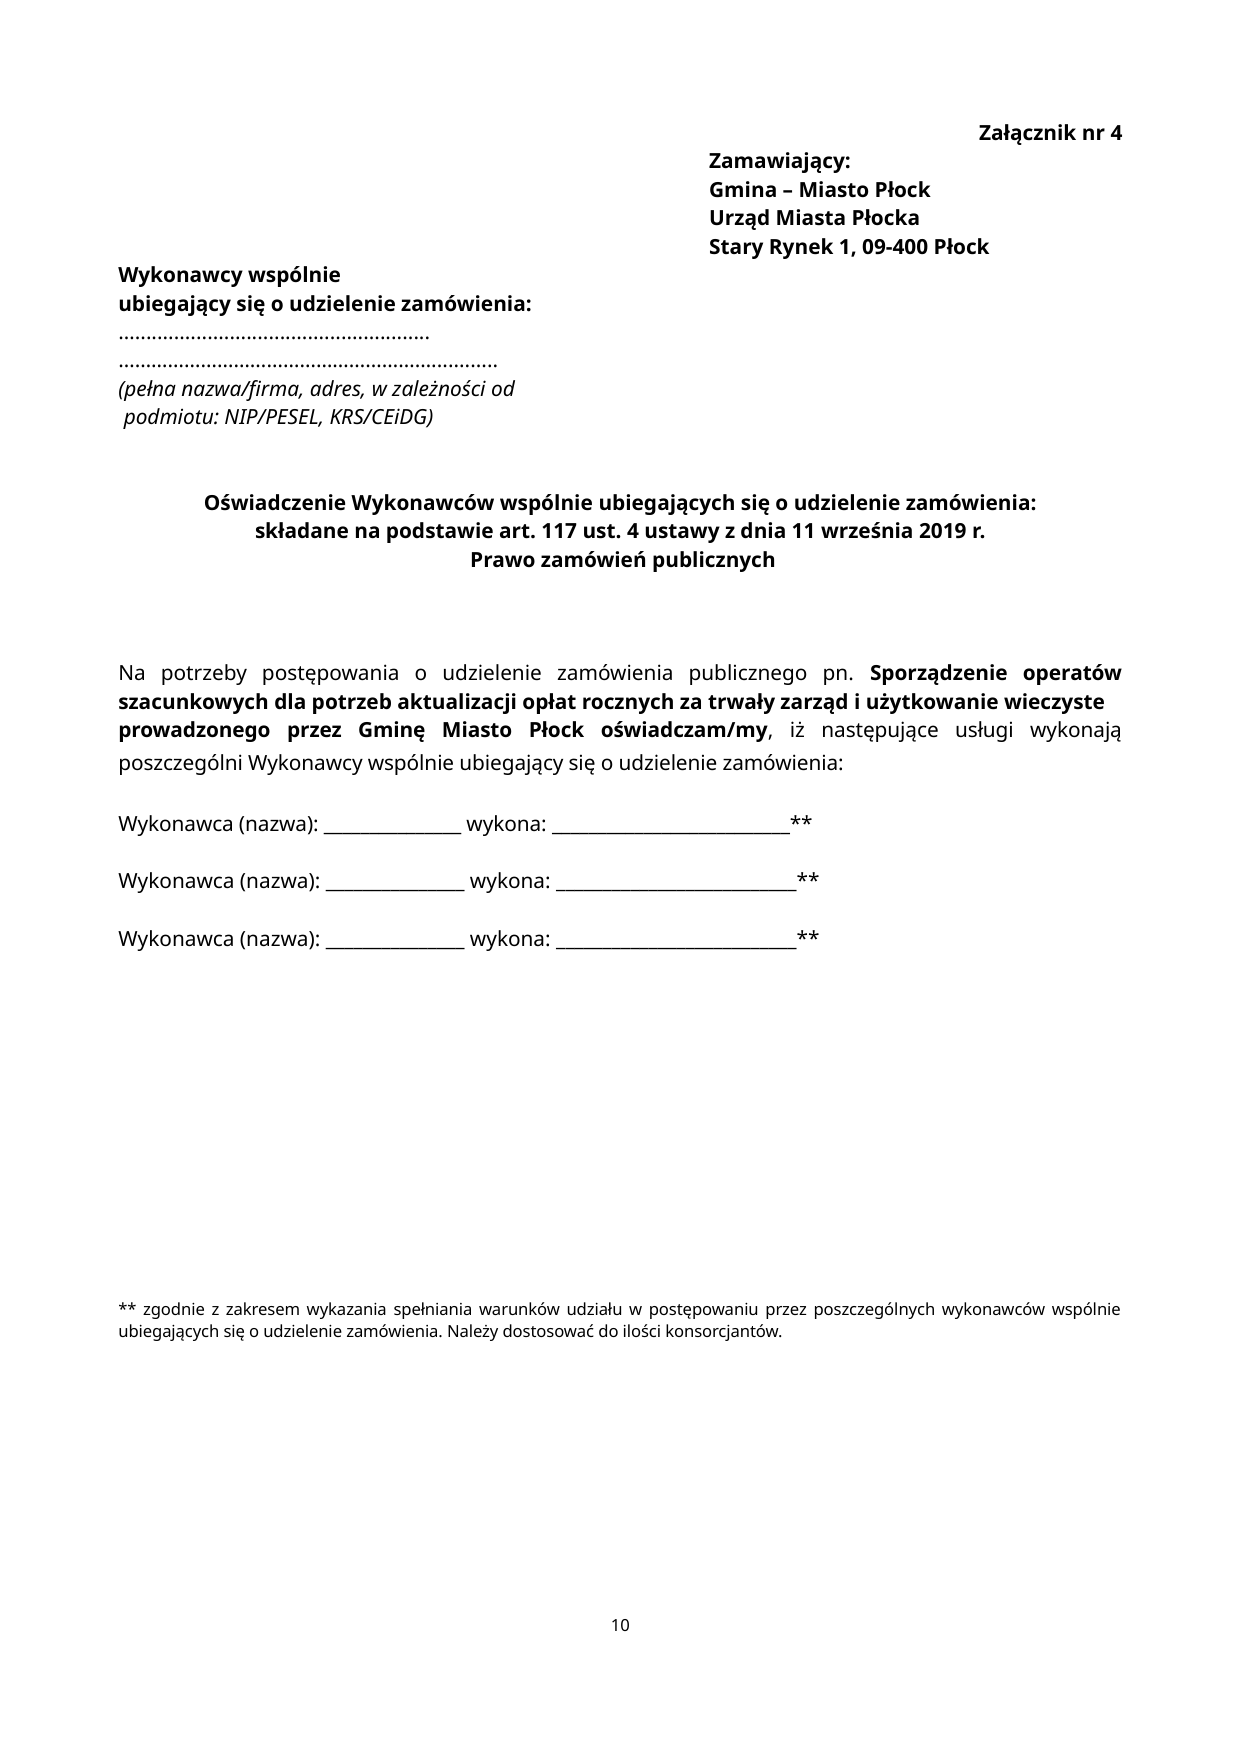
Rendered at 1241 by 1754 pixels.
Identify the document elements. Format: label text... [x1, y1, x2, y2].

text (pełna nazwa/firma, adres, w zależności od [118, 374, 1122, 402]
text Zamawiający: [118, 147, 1122, 175]
text Wykonawca (nazwa): _______________ wykona: __________________________** [118, 866, 1122, 895]
text Wykonawca (nazwa): _______________ wykona: __________________________** [118, 809, 1122, 838]
text podmiotu: NIP/PESEL, KRS/CEiDG) [118, 402, 1122, 431]
text …………………………………………………............ [118, 346, 1122, 374]
text Załącznik nr 4 [118, 118, 1122, 147]
text Wykonawcy wspólnie [118, 260, 1122, 289]
text prowadzonego przez Gminę Miasto Płock oświadczam/my, iż następujące usługi wykonają poszczególni Wykonawcy wspólnie ubiegający się o udzielenie zamówienia: [118, 715, 1122, 776]
text Oświadczenie Wykonawców wspólnie ubiegających się o udzielenie zamówienia: [118, 488, 1122, 516]
text …..................................................... [118, 317, 1122, 346]
text Wykonawca (nazwa): _______________ wykona: __________________________** [118, 924, 1122, 952]
text Prawo zamówień publicznych [118, 545, 1122, 573]
text ** zgodnie z zakresem wykazania spełniania warunków udziału w postępowaniu przez poszczególnych wykonawców wspólnie ubiegających się o udzielenie zamówienia. Należy dostosować do ilości konsorcjantów. [118, 1297, 1122, 1342]
text składane na podstawie art. 117 ust. 4 ustawy z dnia 11 września 2019 r. [118, 516, 1122, 545]
text ubiegający się o udzielenie zamówienia: [118, 289, 1122, 317]
text Na potrzeby postępowania o udzielenie zamówienia publicznego pn. Sporządzenie operatów szacunkowych dla potrzeb aktualizacji opłat rocznych za trwały zarząd i użytkowanie wieczyste [118, 658, 1122, 715]
text Stary Rynek 1, 09-400 Płock [118, 232, 1122, 260]
text Urząd Miasta Płocka [118, 203, 1122, 232]
text Gmina – Miasto Płock [118, 175, 1122, 203]
